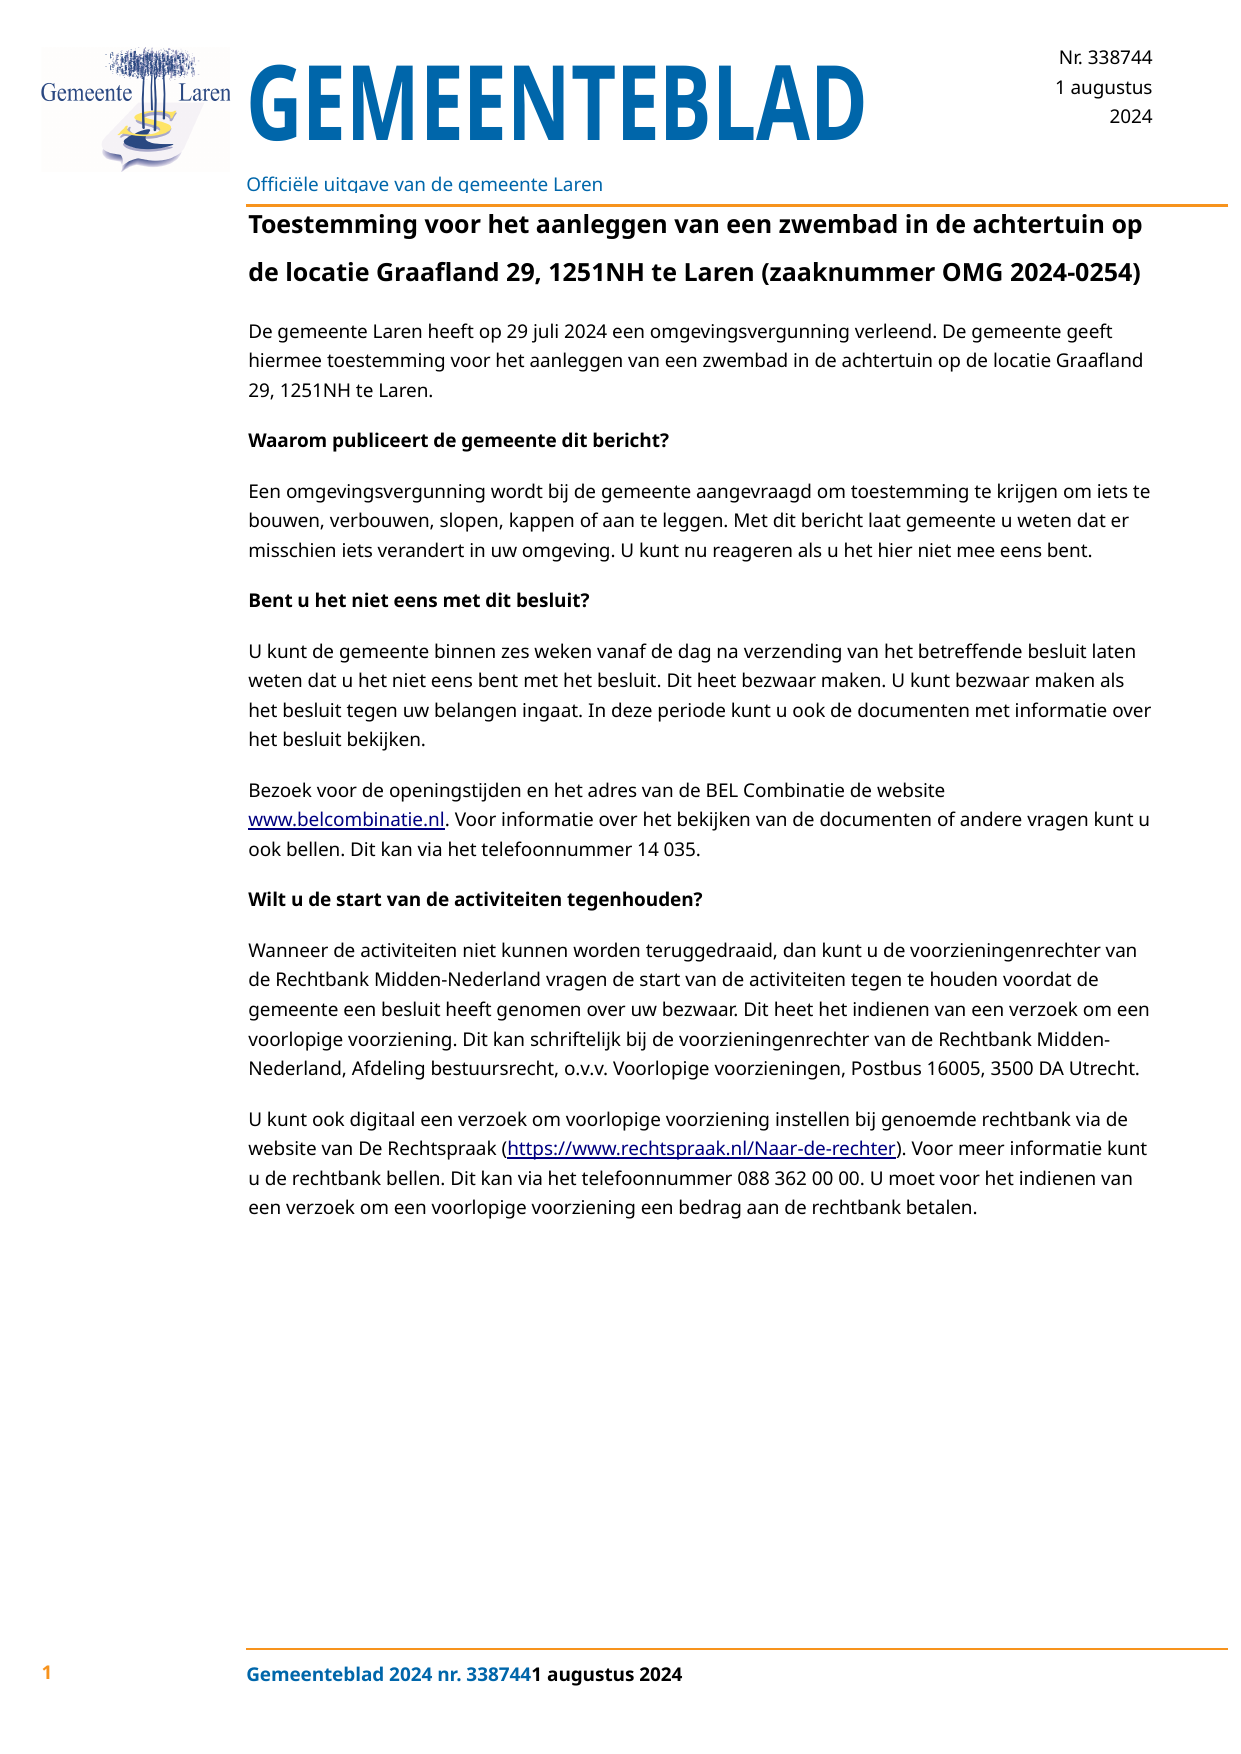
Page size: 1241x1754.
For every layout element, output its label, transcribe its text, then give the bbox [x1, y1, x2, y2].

text De gemeente Laren heeft op 29 juli 2024 een omgevingsvergunning verleend. De gemeente geeft hiermee toestemming voor het aanleggen van een zwembad in de achtertuin op de locatie Graafland 29, 1251NH te Laren. [248, 318, 1152, 403]
text U kunt ook digitaal een verzoek om voorlopige voorziening instellen bij genoemde rechtbank via de website van De Rechtspraak (https://www.rechtspraak.nl/Naar-de-rechter). Voor meer informatie kunt u de rechtbank bellen. Dit kan via het telefoonnummer 088 362 00 00. U moet voor het indienen van een verzoek om een voorlopige voorziening een bedrag aan de rechtbank betalen. [248, 1106, 1152, 1220]
text Een omgevingsvergunning wordt bij de gemeente aangevraagd om toestemming te krijgen om iets te bouwen, verbouwen, slopen, kappen of aan te leggen. Met dit bericht laat gemeente u weten dat er misschien iets verandert in uw omgeving. U kunt nu reageren als u het hier niet mee eens bent. [248, 478, 1152, 563]
picture [41, 47, 231, 172]
text U kunt de gemeente binnen zes weken vanaf de dag na verzending van het betreffende besluit laten weten dat u het niet eens bent met het besluit. Dit heet bezwaar maken. U kunt bezwaar maken als het besluit tegen uw belangen ingaat. In deze periode kunt u ook de documenten met informatie over het besluit bekijken. [248, 638, 1152, 752]
text Waarom publiceert de gemeente dit bericht? [248, 427, 1152, 453]
text Bent u het niet eens met dit besluit? [248, 587, 1152, 613]
text Bezoek voor de openingstijden en het adres van de BEL Combinatie de website www.belcombinatie.nl. Voor informatie over het bekijken van de documenten of andere vragen kunt u ook bellen. Dit kan via het telefoonnummer 14 035. [248, 777, 1152, 862]
text Wilt u de start van de activiteiten tegenhouden? [248, 887, 1152, 912]
text Wanneer de activiteiten niet kunnen worden teruggedraaid, dan kunt u de voorzieningenrechter van de Rechtbank Midden-Nederland vragen de start van de activiteiten tegen te houden voordat de gemeente een besluit heeft genomen over uw bezwaar. Dit heet het indienen van een verzoek om een voorlopige voorziening. Dit kan schriftelijk bij de voorzieningenrechter van de Rechtbank Midden-Nederland, Afdeling bestuursrecht, o.v.v. Voorlopige voorzieningen, Postbus 16005, 3500 DA Utrecht. [248, 937, 1152, 1081]
text Toestemming voor het aanleggen van een zwembad in de achtertuin op de locatie Graafland 29, 1251NH te Laren (zaaknummer OMG 2024-0254) [248, 207, 1152, 288]
